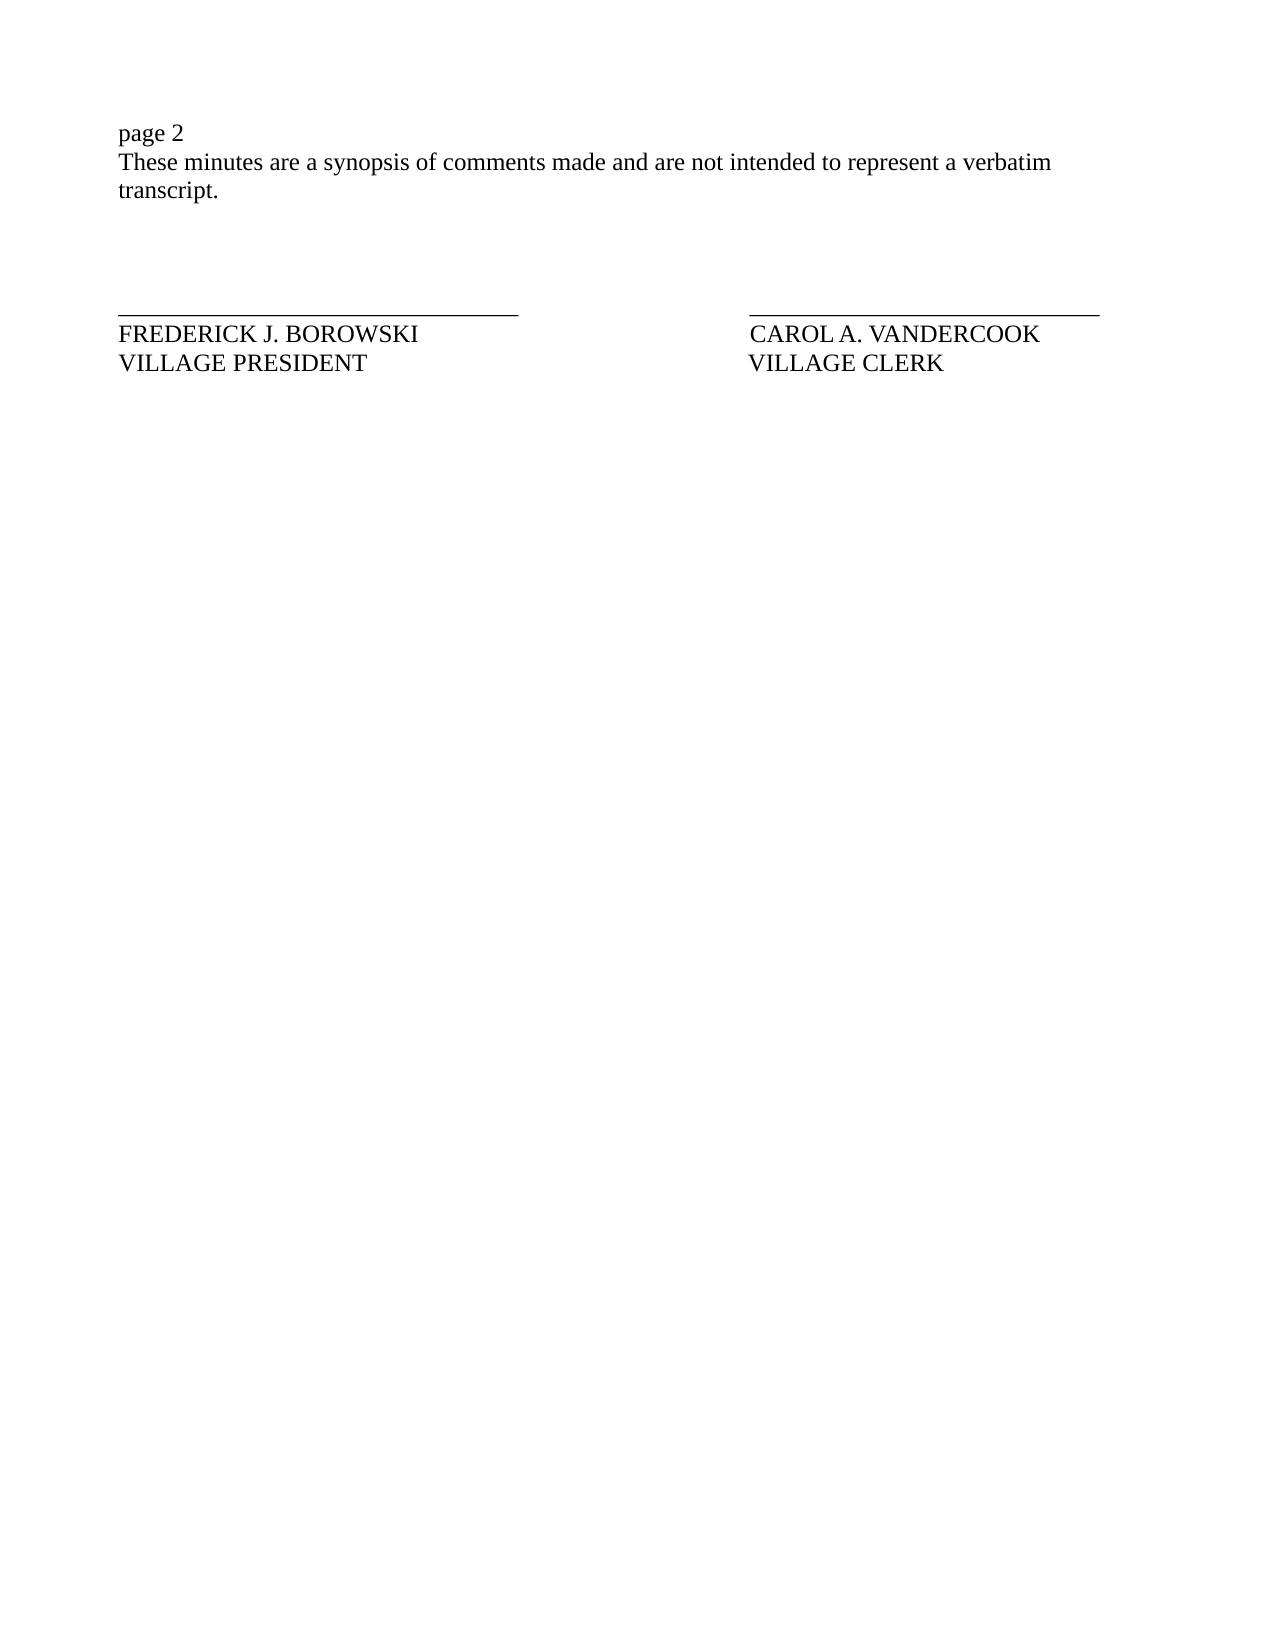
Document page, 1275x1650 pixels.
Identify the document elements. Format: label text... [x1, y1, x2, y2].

text FREDERICK J. BOROWSKI CAROL A. VANDERCOOK [118, 319, 1157, 348]
text These minutes are a synopsis of comments made and are not intended to represent a verbatim transcript. [118, 147, 1157, 204]
text ________________________________ ____________________________ [118, 291, 1157, 319]
text VILLAGE PRESIDENT VILLAGE CLERK [118, 348, 1157, 377]
text page 2 [118, 118, 1157, 147]
